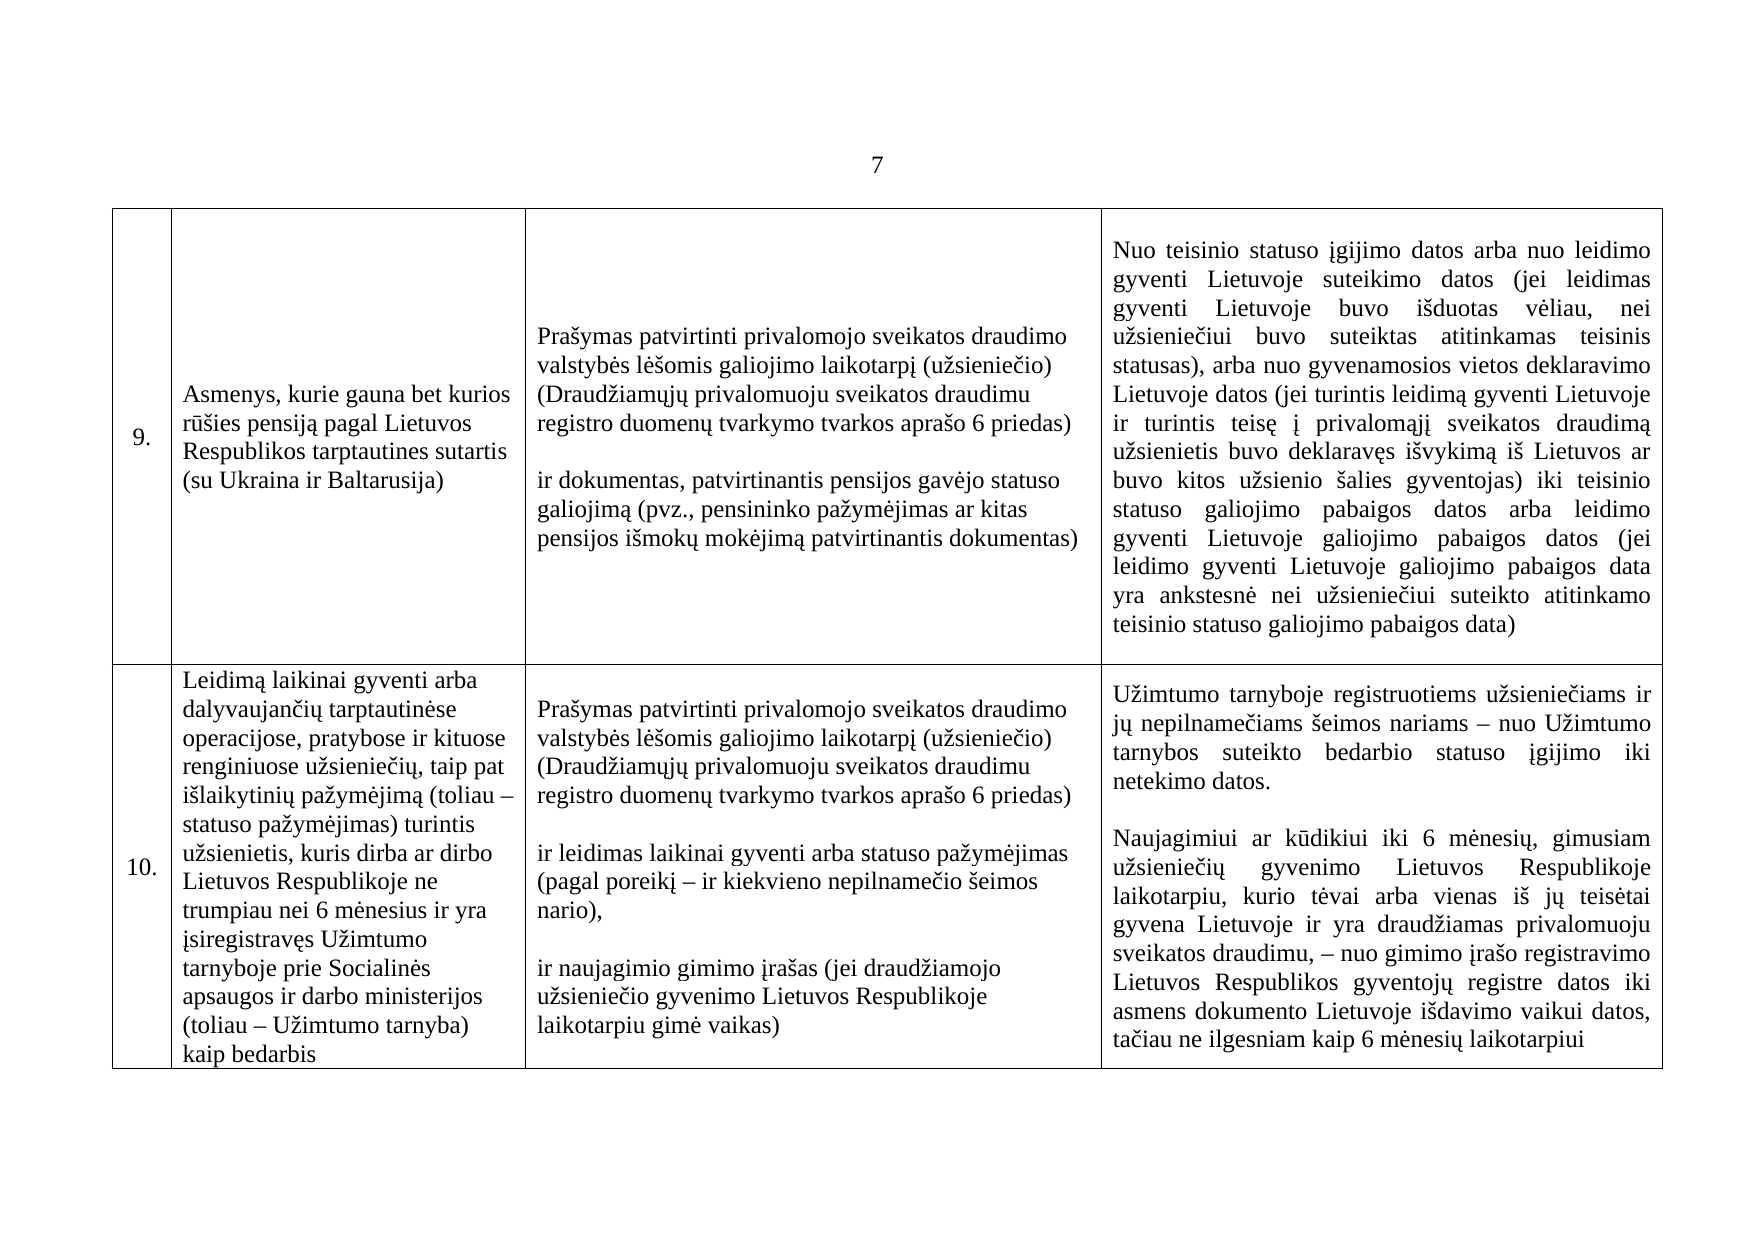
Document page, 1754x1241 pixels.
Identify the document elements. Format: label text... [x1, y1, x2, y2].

table_cell Prašymas patvirtinti privalomojo sveikatos draudimo valstybės lėšomis galiojimo laikotarpį (užsieniečio) (Draudžiamųjų privalomuoju sveikatos draudimu registro duomenų tvarkymo tvarkos aprašo 6 priedas) ir leidimas laikinai gyventi arba statuso pažymėjimas (pagal poreikį – ir kiekvieno nepilnamečio šeimos nario), ir naujagimio gimimo įrašas (jei draudžiamojo užsieniečio gyvenimo Lietuvos Respublikoje laikotarpiu gimė vaikas) [526, 665, 1101, 1068]
table_cell 9. [113, 209, 171, 664]
table_cell Asmenys, kurie gauna bet kurios rūšies pensiją pagal Lietuvos Respublikos tarptautines sutartis (su Ukraina ir Baltarusija) [172, 209, 525, 664]
table_cell 10. [113, 665, 171, 1068]
table_cell Prašymas patvirtinti privalomojo sveikatos draudimo valstybės lėšomis galiojimo laikotarpį (užsieniečio) (Draudžiamųjų privalomuoju sveikatos draudimu registro duomenų tvarkymo tvarkos aprašo 6 priedas) ir dokumentas, patvirtinantis pensijos gavėjo statuso galiojimą (pvz., pensininko pažymėjimas ar kitas pensijos išmokų mokėjimą patvirtinantis dokumentas) [526, 209, 1101, 664]
table_cell Užimtumo tarnyboje registruotiems užsieniečiams ir jų nepilnamečiams šeimos nariams – nuo Užimtumo tarnybos suteikto bedarbio statuso įgijimo iki netekimo datos. Naujagimiui ar kūdikiui iki 6 mėnesių, gimusiam užsieniečių gyvenimo Lietuvos Respublikoje laikotarpiu, kurio tėvai arba vienas iš jų teisėtai gyvena Lietuvoje ir yra draudžiamas privalomuoju sveikatos draudimu, – nuo gimimo įrašo registravimo Lietuvos Respublikos gyventojų registre datos iki asmens dokumento Lietuvoje išdavimo vaikui datos, tačiau ne ilgesniam kaip 6 mėnesių laikotarpiui [1102, 665, 1662, 1068]
table_cell Nuo teisinio statuso įgijimo datos arba nuo leidimo gyventi Lietuvoje suteikimo datos (jei leidimas gyventi Lietuvoje buvo išduotas vėliau, nei užsieniečiui buvo suteiktas atitinkamas teisinis statusas), arba nuo gyvenamosios vietos deklaravimo Lietuvoje datos (jei turintis leidimą gyventi Lietuvoje ir turintis teisę į privalomąjį sveikatos draudimą užsienietis buvo deklaravęs išvykimą iš Lietuvos ar buvo kitos užsienio šalies gyventojas) iki teisinio statuso galiojimo pabaigos datos arba leidimo gyventi Lietuvoje galiojimo pabaigos datos (jei leidimo gyventi Lietuvoje galiojimo pabaigos data yra ankstesnė nei užsieniečiui suteikto atitinkamo teisinio statuso galiojimo pabaigos data) [1102, 209, 1662, 664]
table_cell Leidimą laikinai gyventi arba dalyvaujančių tarptautinėse operacijose, pratybose ir kituose renginiuose užsieniečių, taip pat išlaikytinių pažymėjimą (toliau – statuso pažymėjimas) turintis užsienietis, kuris dirba ar dirbo Lietuvos Respublikoje ne trumpiau nei 6 mėnesius ir yra įsiregistravęs Užimtumo tarnyboje prie Socialinės apsaugos ir darbo ministerijos (toliau – Užimtumo tarnyba) kaip bedarbis [172, 665, 525, 1068]
